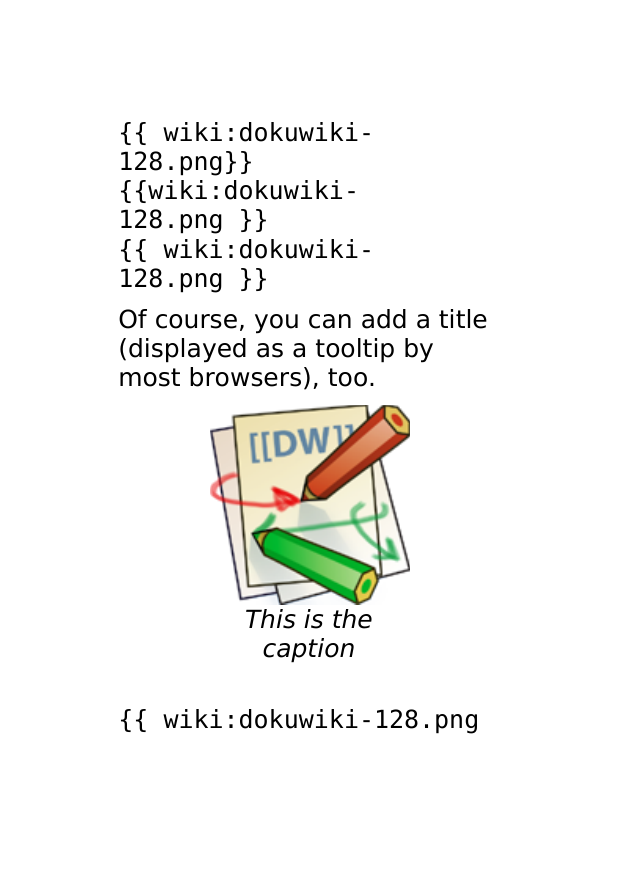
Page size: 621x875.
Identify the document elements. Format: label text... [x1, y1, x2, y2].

text {{ wiki:dokuwiki-128.png [118, 705, 502, 734]
text Of course, you can add a title (displayed as a tooltip by most browsers), too. [118, 305, 502, 392]
text {{ wiki:dokuwiki-128.png}} {{wiki:dokuwiki-128.png }} {{ wiki:dokuwiki-128.png }} [118, 118, 502, 293]
picture [210, 405, 410, 605]
text This is the caption [210, 605, 410, 663]
